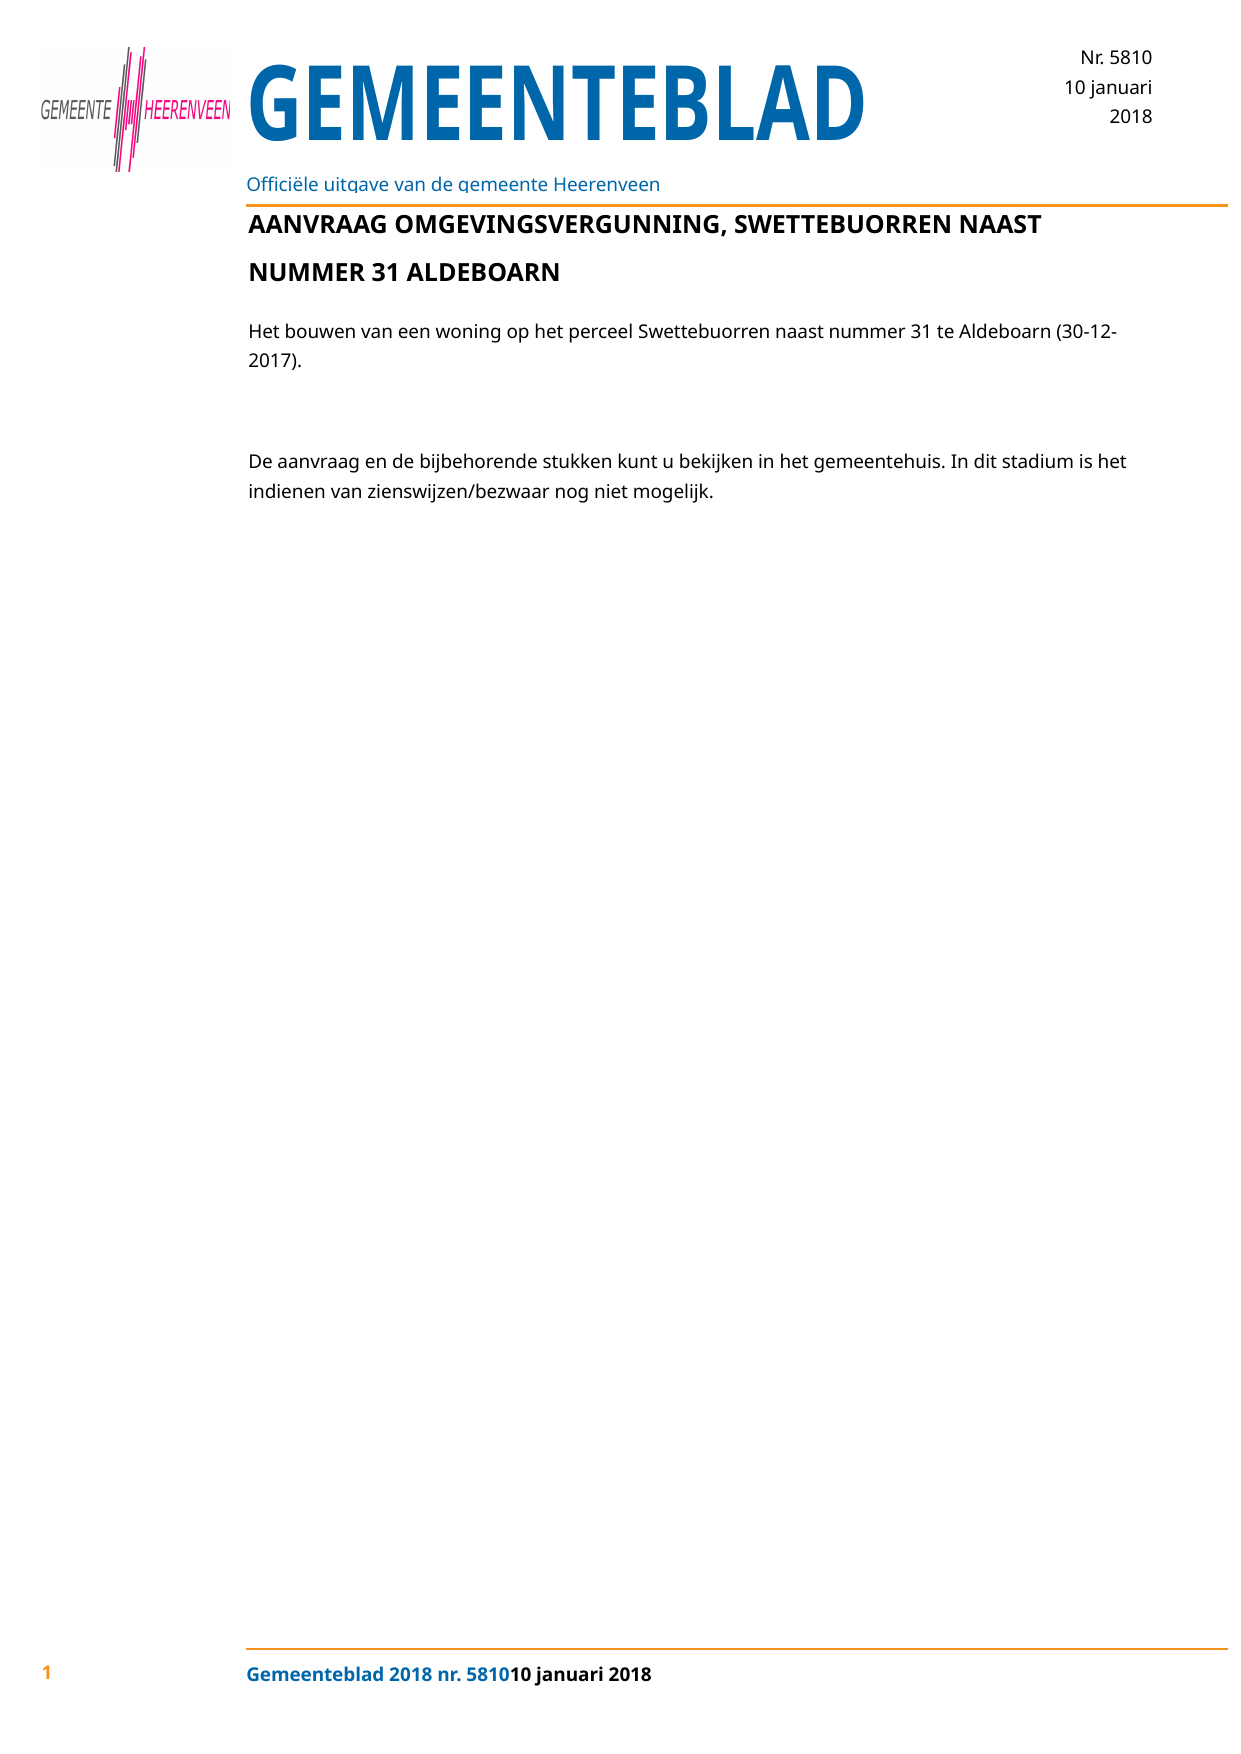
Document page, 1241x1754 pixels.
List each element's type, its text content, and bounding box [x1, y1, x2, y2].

text AANVRAAG OMGEVINGSVERGUNNING, SWETTEBUORREN NAAST NUMMER 31 ALDEBOARN [248, 207, 1152, 288]
picture [41, 47, 231, 172]
text Het bouwen van een woning op het perceel Swettebuorren naast nummer 31 te Aldeboarn (30-12-2017). [248, 318, 1152, 373]
text De aanvraag en de bijbehorende stukken kunt u bekijken in het gemeentehuis. In dit stadium is het indienen van zienswijzen/bezwaar nog niet mogelijk. [248, 448, 1152, 504]
